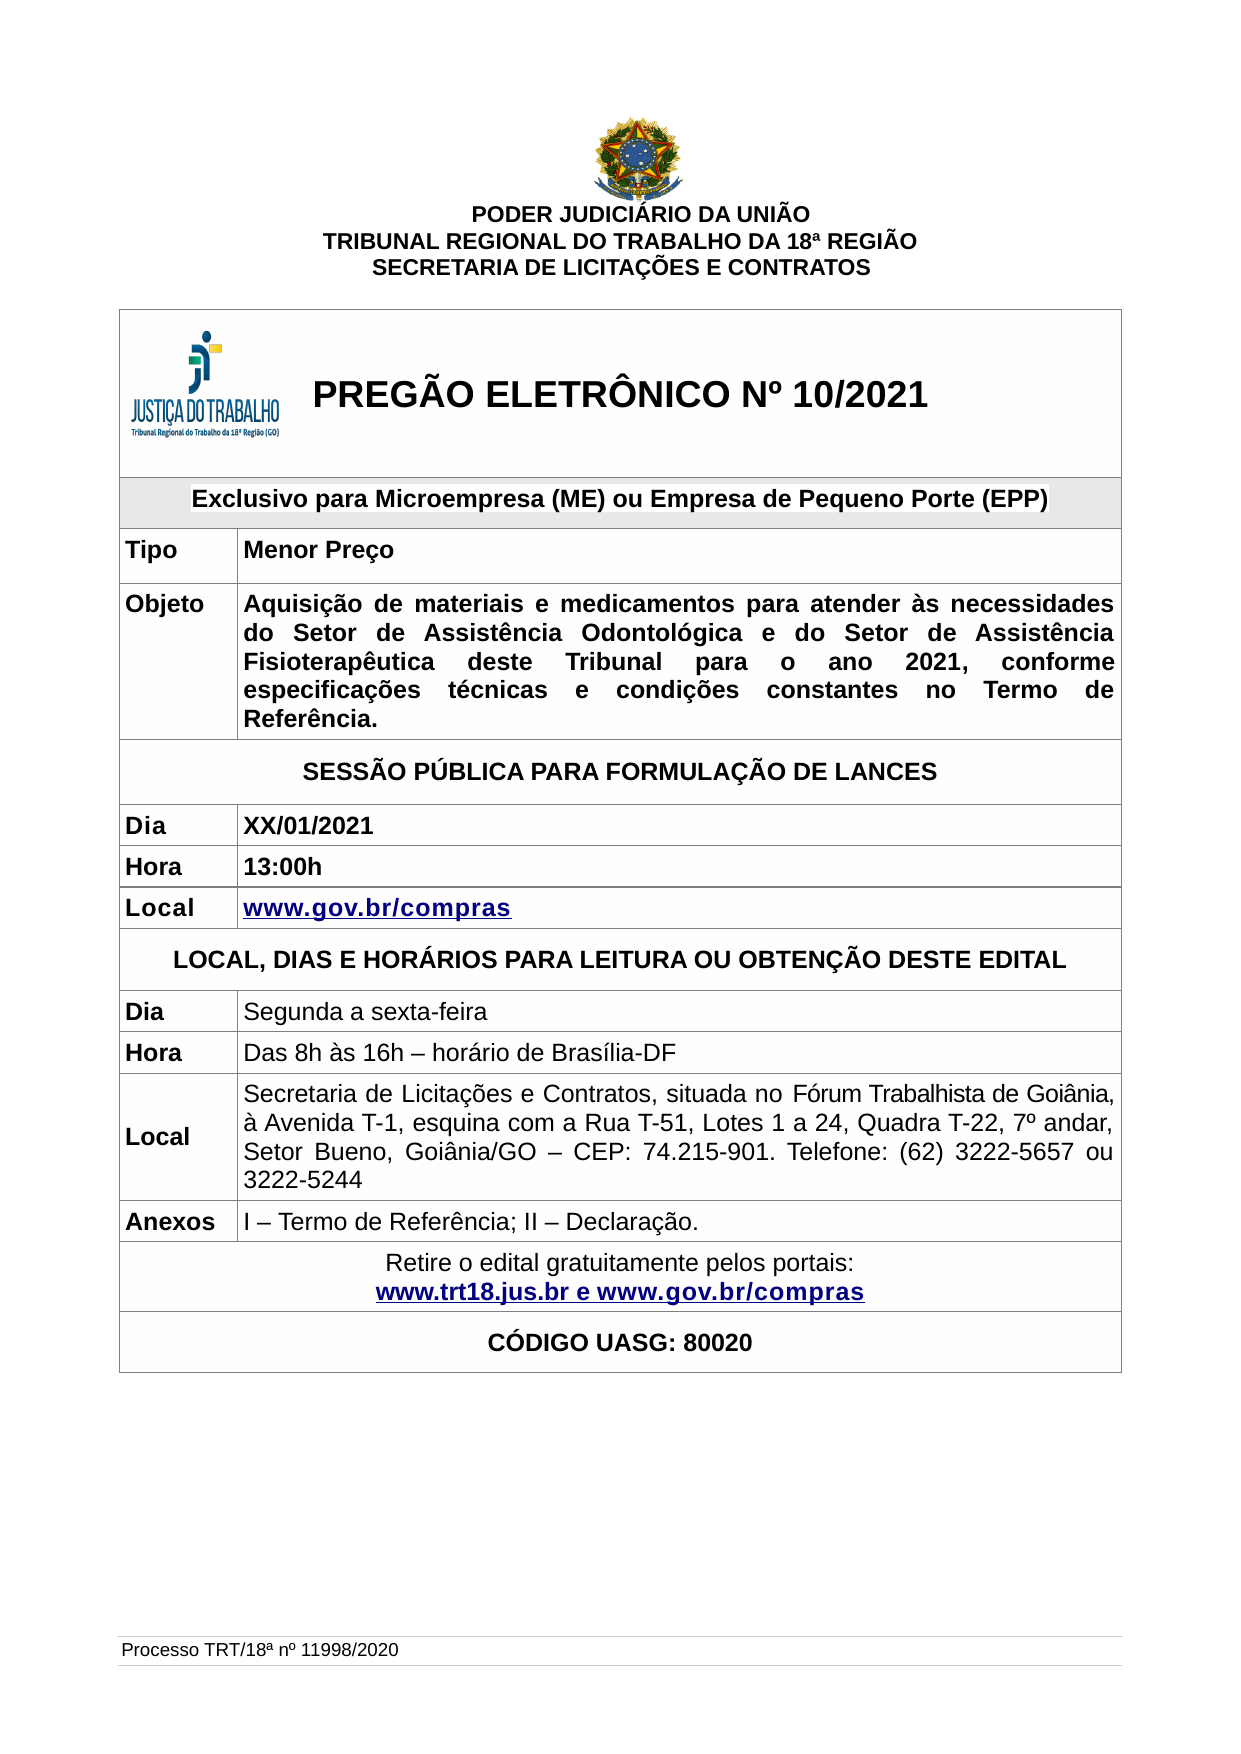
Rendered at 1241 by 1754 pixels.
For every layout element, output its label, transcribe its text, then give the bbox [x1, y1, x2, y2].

table_cell Local [120, 888, 237, 928]
table_cell Retire o edital gratuitamente pelos portais: www.trt18.jus.br e www.gov.br/compras [120, 1242, 1121, 1311]
table_cell Das 8h às 16h – horário de Brasília-DF [238, 1032, 1121, 1072]
table_cell Exclusivo para Microempresa (ME) ou Empresa de Pequeno Porte (EPP) [120, 478, 1121, 528]
table_cell I – Termo de Referência; II – Declaração. [238, 1201, 1121, 1241]
table_cell www.gov.br/compras [238, 888, 1121, 928]
text TRIBUNAL REGIONAL DO TRABALHO DA 18ª REGIÃO [116, 228, 1124, 254]
table_cell Anexos [120, 1201, 237, 1241]
table_cell Segunda a sexta-feira [238, 991, 1121, 1031]
table_cell LOCAL, DIAS E HORÁRIOS PARA LEITURA OU OBTENÇÃO DESTE EDITAL [120, 929, 1121, 990]
table_cell Dia [120, 805, 237, 845]
text PODER JUDICIÁRIO DA UNIÃO [160, 201, 1122, 228]
table_cell Dia [120, 991, 237, 1031]
table_cell Menor Preço [238, 529, 1121, 582]
table_cell XX/01/2021 [238, 805, 1121, 845]
text SECRETARIA DE LICITAÇÕES E CONTRATOS [118, 254, 1124, 281]
table_cell Tipo [120, 529, 237, 582]
table_cell CÓDIGO UASG: 80020 [120, 1312, 1121, 1372]
picture [127, 327, 283, 441]
table_cell Secretaria de Licitações e Contratos, situada no Fórum Trabalhista de Goiânia, à Avenida T-1, esquina com a Rua T-51, Lotes 1 a 24, Quadra T-22, 7º andar, Setor Bueno, Goiânia/GO – CEP: 74.215-901. Telefone: (62) 3222-5657 ou 3222-5244 [238, 1074, 1121, 1200]
table_cell Hora [120, 1032, 237, 1072]
table_header PREGÃO ELETRÔNICO Nº 10/2021 [120, 310, 1121, 477]
table_cell Local [120, 1074, 237, 1200]
table_cell Aquisição de materiais e medicamentos para atender às necessidades do Setor de Assistência Odontológica e do Setor de Assistência Fisioterapêutica deste Tribunal para o ano 2021, conforme especificações técnicas e condições constantes no Termo de Referência. [238, 584, 1121, 739]
table_cell Objeto [120, 584, 237, 739]
table_cell 13:00h [238, 846, 1121, 886]
table_cell Hora [120, 846, 237, 886]
table_cell SESSÃO PÚBLICA PARA FORMULAÇÃO DE LANCES [120, 740, 1121, 804]
